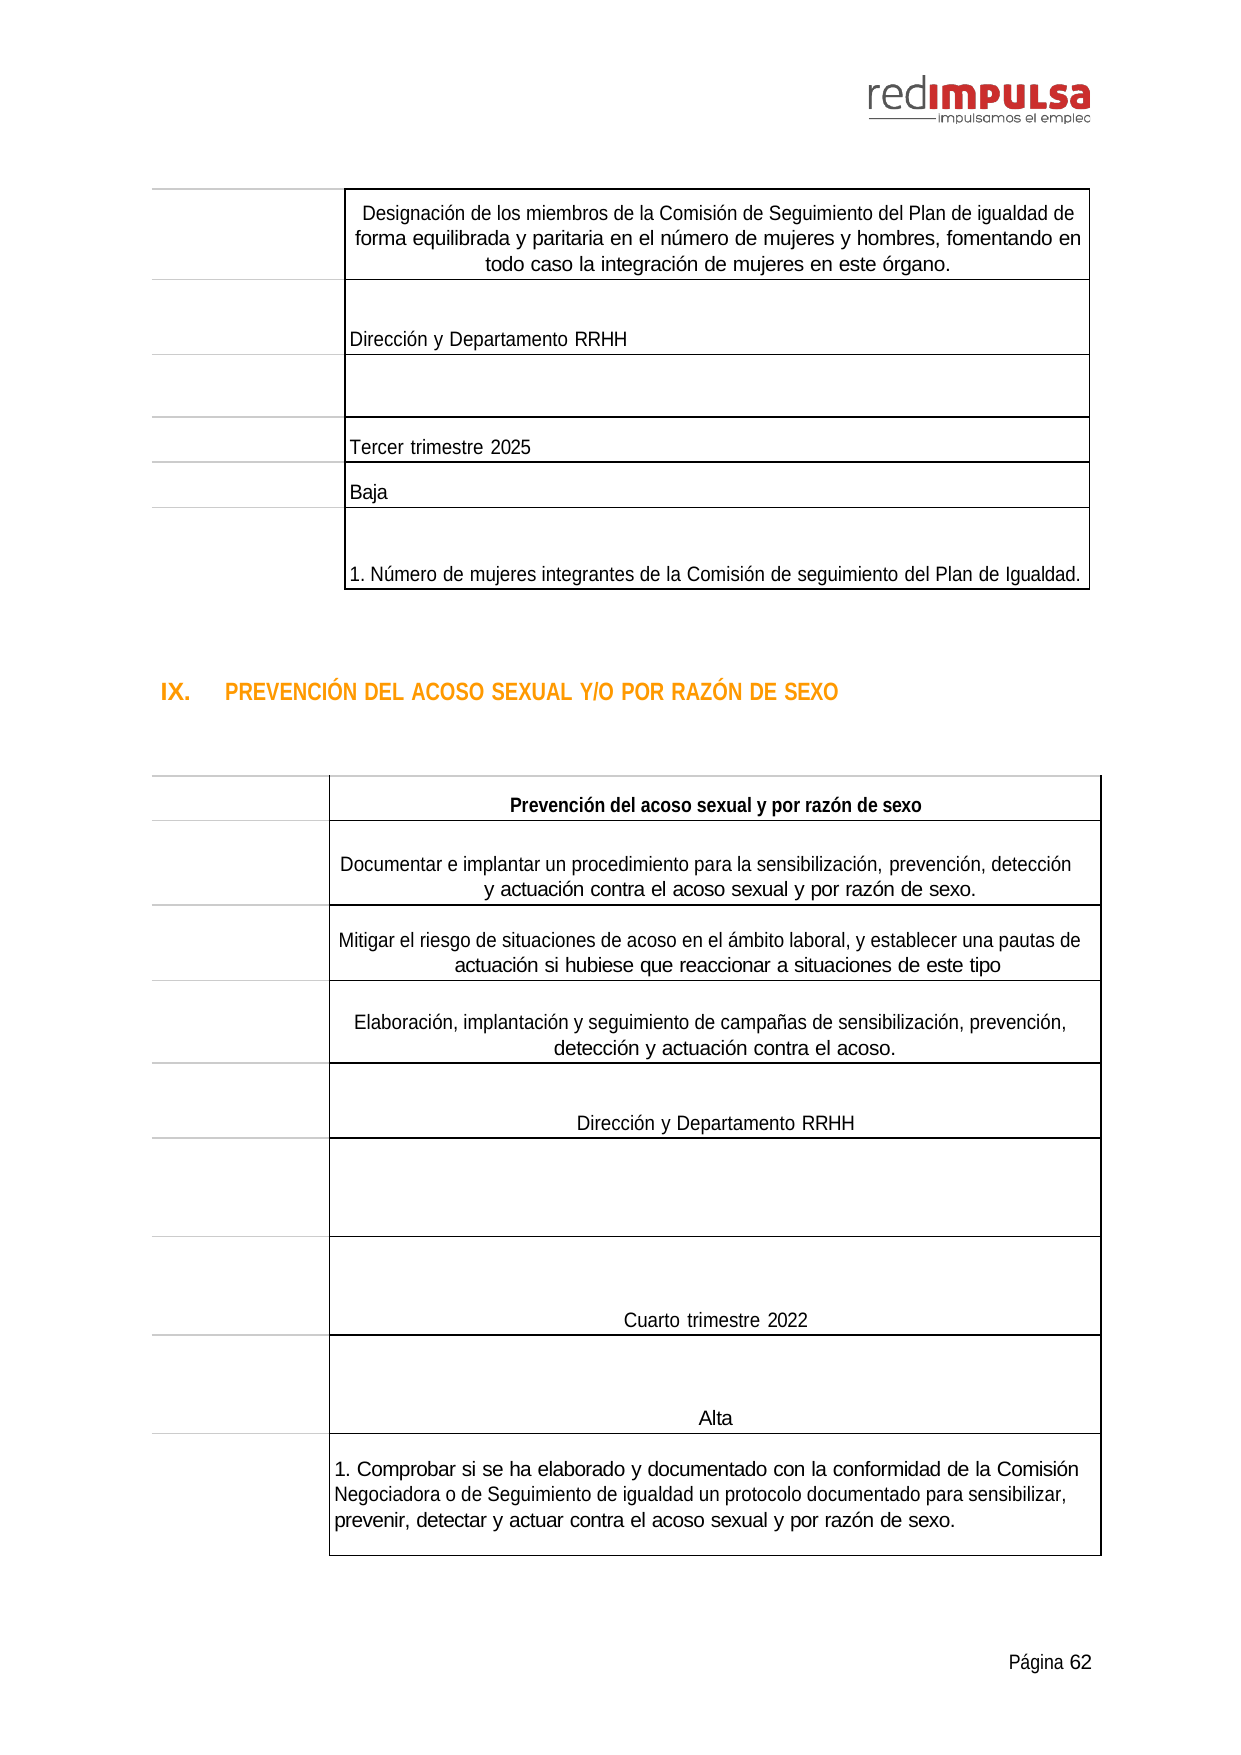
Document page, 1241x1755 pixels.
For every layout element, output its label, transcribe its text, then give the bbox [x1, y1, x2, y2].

table_cell Plazo de ejecución [152, 418, 344, 461]
table_cell Mitigar el riesgo de situaciones de acoso en el ámbito laboral, y establecer una pautas de actuación si hubiese que reaccionar a situaciones de este tipo [330, 906, 1100, 980]
table_cell Indicadores de seguimiento [152, 508, 344, 588]
table_cell [346, 355, 1089, 416]
table_cell Dirección y Departamento RRHH [330, 1064, 1100, 1137]
table_cell Baja [346, 463, 1089, 507]
table_header Ficha de Medida [152, 736, 1101, 775]
table_cell Elaboración, implantación y seguimiento de campañas de sensibilización, prevención, detección y actuación contra el acoso. [330, 981, 1100, 1062]
table_cell Prevención del acoso sexual y por razón de sexo [330, 777, 1100, 819]
table_cell Plazo de ejecución [152, 1237, 329, 1334]
table_cell Descripción detallada de la medida [152, 981, 329, 1062]
table_cell Documentar e implantar un procedimiento para la sensibilización, prevención, detección y actuación contra el acoso sexual y por razón de sexo. [330, 821, 1100, 904]
table_cell Indicadores de seguimiento [152, 1434, 329, 1554]
table_cell [330, 1139, 1100, 1236]
table_cell Prioridad [152, 463, 344, 507]
table_cell Responsable [152, 1064, 329, 1137]
table_cell Responsable [152, 280, 344, 354]
table_cell 1. Número de mujeres integrantes de la Comisión de seguimiento del Plan de Igualdad. [346, 508, 1089, 588]
table_cell Objetivos que persigue [152, 906, 329, 980]
table_cell Recursos asociados [152, 1139, 329, 1236]
table_cell 1. Comprobar si se ha elaborado y documentado con la conformidad de la Comisión Negociadora o de Seguimiento de igualdad un protocolo documentado para sensibilizar, prevenir, detectar y actuar contra el acoso sexual y por razón de sexo. [330, 1434, 1100, 1554]
table_cell Medida [152, 821, 329, 904]
table_cell Cuarto trimestre 2022 [330, 1237, 1100, 1334]
table_cell Medios y recursos asociados [152, 355, 344, 416]
table_cell Tercer trimestre 2025 [346, 418, 1089, 461]
table_header Descripción detallada de la medida [152, 190, 344, 279]
table_cell Alta [330, 1336, 1100, 1433]
list PREVENCIÓN DEL ACOSO SEXUAL Y/O POR RAZÓN DE SEXO [160, 676, 1170, 705]
table_cell Área de actuación [152, 777, 329, 819]
table_header Designación de los miembros de la Comisión de Seguimiento del Plan de igualdad de forma equilibrada y paritaria en el número de mujeres y hombres, fomentando en todo caso la integración de mujeres en este órgano. [346, 190, 1089, 279]
table_cell Prioridad [152, 1336, 329, 1433]
table_cell Dirección y Departamento RRHH [346, 280, 1089, 354]
